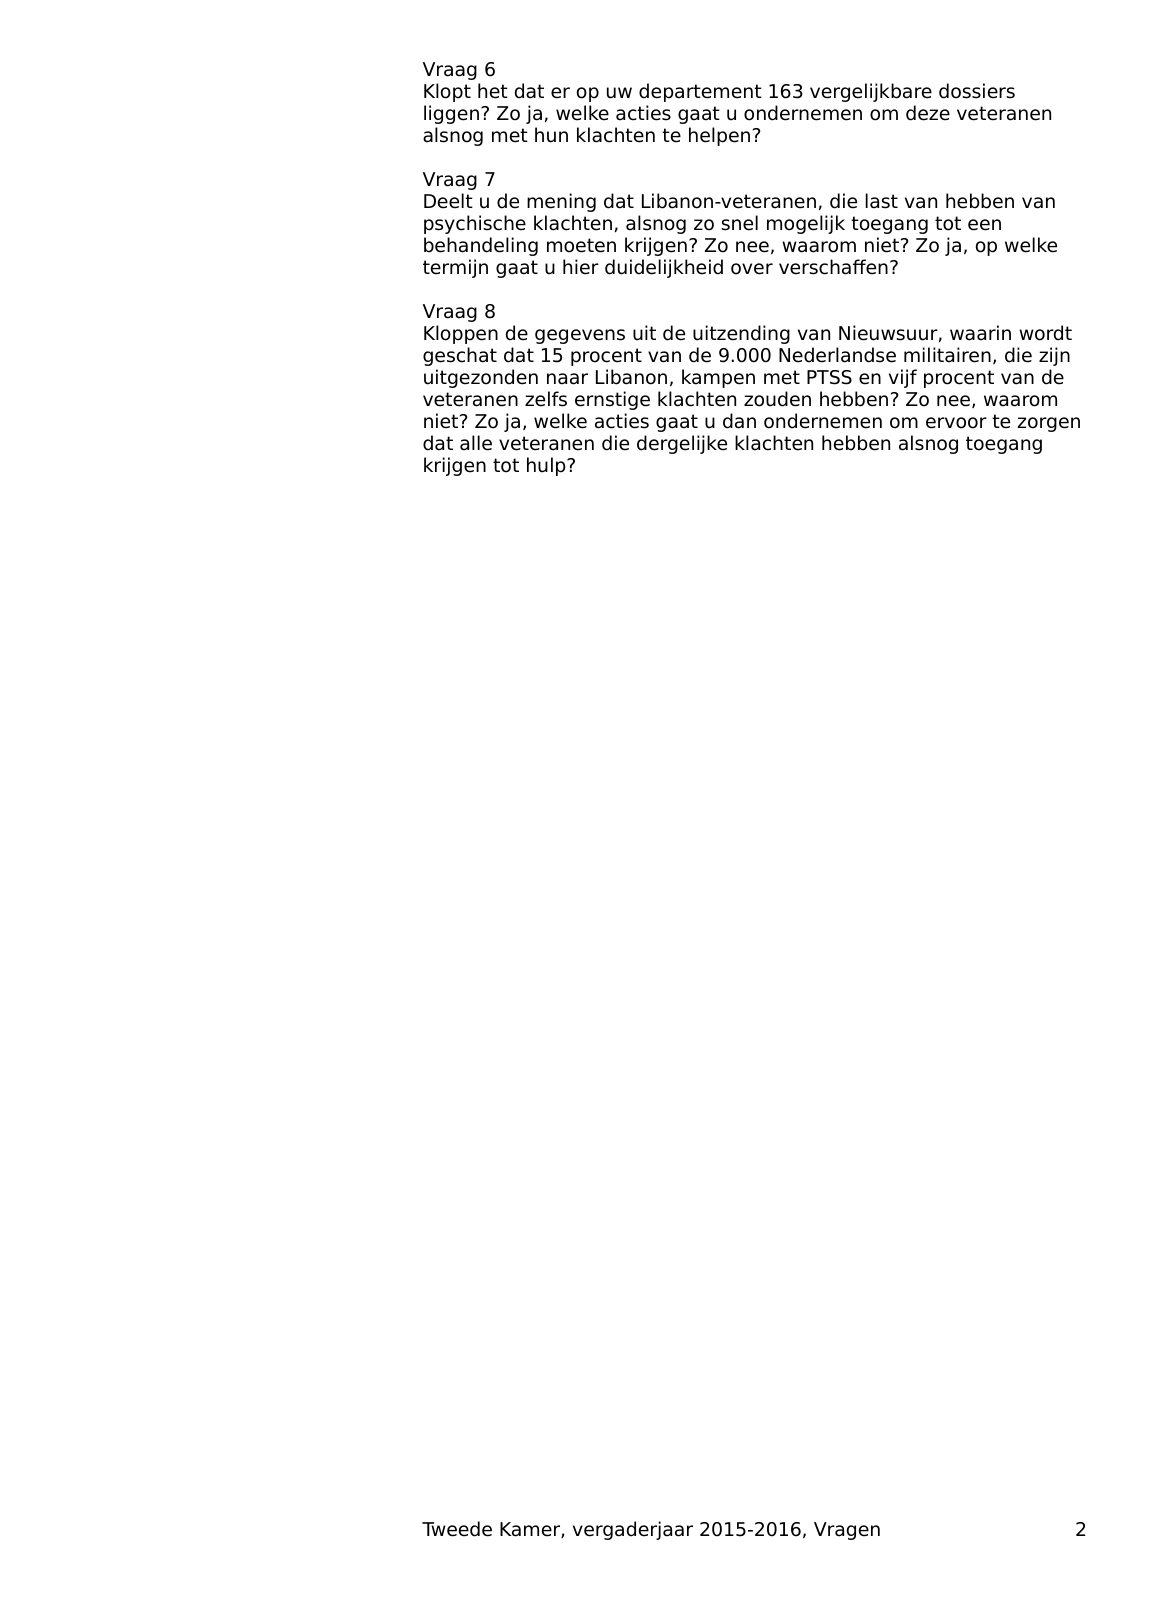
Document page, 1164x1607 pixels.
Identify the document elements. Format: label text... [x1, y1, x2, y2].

text Vraag 7 [422, 169, 1087, 191]
text Vraag 6 [422, 59, 1087, 81]
text Deelt u de mening dat Libanon-veteranen, die last van hebben van psychische klachten, alsnog zo snel mogelijk toegang tot een behandeling moeten krijgen? Zo nee, waarom niet? Zo ja, op welke termijn gaat u hier duidelijkheid over verschaffen? [422, 191, 1087, 279]
text Vraag 8 [422, 301, 1087, 323]
text Kloppen de gegevens uit de uitzending van Nieuwsuur, waarin wordt geschat dat 15 procent van de 9.000 Nederlandse militairen, die zijn uitgezonden naar Libanon, kampen met PTSS en vijf procent van de veteranen zelfs ernstige klachten zouden hebben? Zo nee, waarom niet? Zo ja, welke acties gaat u dan ondernemen om ervoor te zorgen dat alle veteranen die dergelijke klachten hebben alsnog toegang krijgen tot hulp? [422, 323, 1087, 477]
text Klopt het dat er op uw departement 163 vergelijkbare dossiers liggen? Zo ja, welke acties gaat u ondernemen om deze veteranen alsnog met hun klachten te helpen? [422, 81, 1087, 147]
